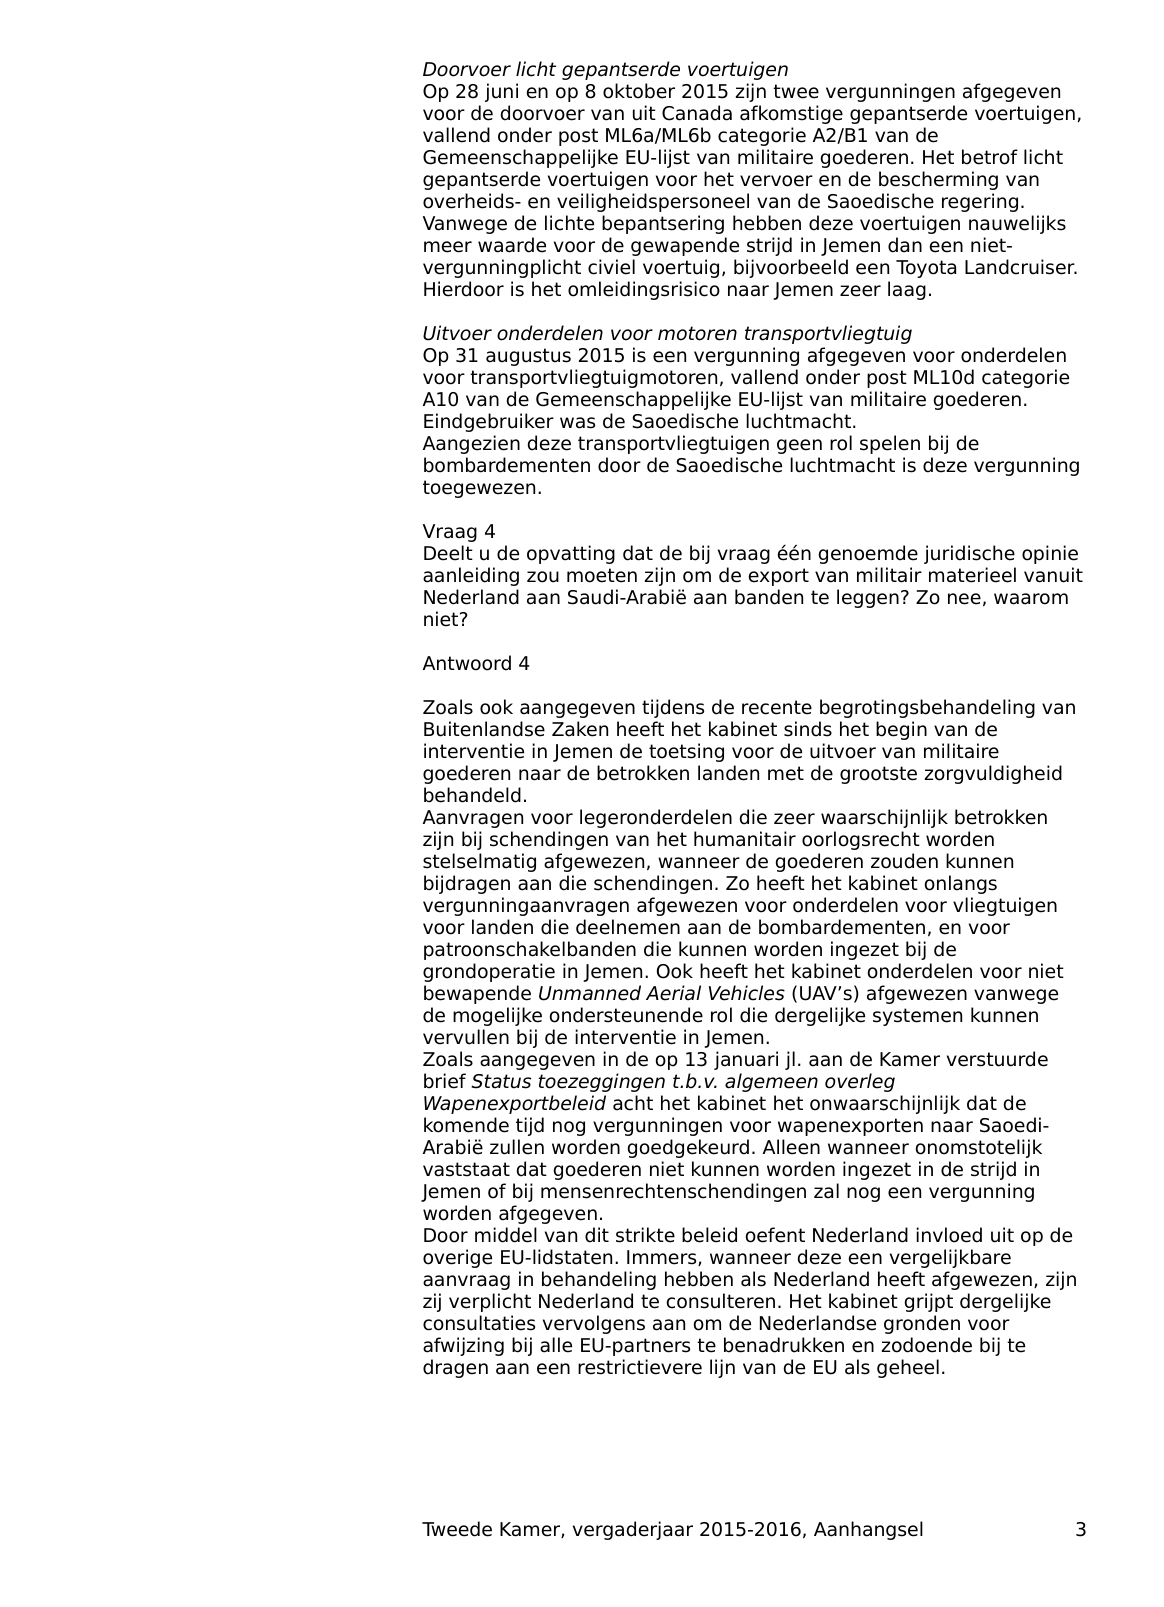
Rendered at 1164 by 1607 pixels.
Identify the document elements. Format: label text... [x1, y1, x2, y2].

text Aangezien deze transportvliegtuigen geen rol spelen bij de bombardementen door de Saoedische luchtmacht is deze vergunning toegewezen. [422, 433, 1087, 499]
text Aanvragen voor legeronderdelen die zeer waarschijnlijk betrokken zijn bij schendingen van het humanitair oorlogsrecht worden stelselmatig afgewezen, wanneer de goederen zouden kunnen bijdragen aan die schendingen. Zo heeft het kabinet onlangs vergunningaanvragen afgewezen voor onderdelen voor vliegtuigen voor landen die deelnemen aan de bombardementen, en voor patroonschakelbanden die kunnen worden ingezet bij de grondoperatie in Jemen. Ook heeft het kabinet onderdelen voor niet bewapende Unmanned Aerial Vehicles (UAV’s) afgewezen vanwege de mogelijke ondersteunende rol die dergelijke systemen kunnen vervullen bij de interventie in Jemen. [422, 807, 1087, 1049]
text Zoals aangegeven in de op 13 januari jl. aan de Kamer verstuurde brief Status toezeggingen t.b.v. algemeen overleg Wapenexportbeleid acht het kabinet het onwaarschijnlijk dat de komende tijd nog vergunningen voor wapenexporten naar Saoedi-Arabië zullen worden goedgekeurd. Alleen wanneer onomstotelijk vaststaat dat goederen niet kunnen worden ingezet in de strijd in Jemen of bij mensenrechtenschendingen zal nog een vergunning worden afgegeven. [422, 1049, 1087, 1225]
text Antwoord 4 [422, 653, 1087, 675]
text Op 28 juni en op 8 oktober 2015 zijn twee vergunningen afgegeven voor de doorvoer van uit Canada afkomstige gepantserde voertuigen, vallend onder post ML6a/ML6b categorie A2/B1 van de Gemeenschappelijke EU-lijst van militaire goederen. Het betrof licht gepantserde voertuigen voor het vervoer en de bescherming van overheids- en veiligheidspersoneel van de Saoedische regering. Vanwege de lichte bepantsering hebben deze voertuigen nauwelijks meer waarde voor de gewapende strijd in Jemen dan een niet-vergunningplicht civiel voertuig, bijvoorbeeld een Toyota Landcruiser. Hierdoor is het omleidingsrisico naar Jemen zeer laag. [422, 81, 1087, 301]
text Doorvoer licht gepantserde voertuigen [422, 59, 1087, 81]
text Vraag 4 [422, 521, 1087, 543]
text Op 31 augustus 2015 is een vergunning afgegeven voor onderdelen voor transportvliegtuigmotoren, vallend onder post ML10d categorie A10 van de Gemeenschappelijke EU-lijst van militaire goederen. Eindgebruiker was de Saoedische luchtmacht. [422, 345, 1087, 433]
text Door middel van dit strikte beleid oefent Nederland invloed uit op de overige EU-lidstaten. Immers, wanneer deze een vergelijkbare aanvraag in behandeling hebben als Nederland heeft afgewezen, zijn zij verplicht Nederland te consulteren. Het kabinet grijpt dergelijke consultaties vervolgens aan om de Nederlandse gronden voor afwijzing bij alle EU-partners te benadrukken en zodoende bij te dragen aan een restrictievere lijn van de EU als geheel. [422, 1225, 1087, 1379]
text Deelt u de opvatting dat de bij vraag één genoemde juridische opinie aanleiding zou moeten zijn om de export van militair materieel vanuit Nederland aan Saudi-Arabië aan banden te leggen? Zo nee, waarom niet? [422, 543, 1087, 631]
text Zoals ook aangegeven tijdens de recente begrotingsbehandeling van Buitenlandse Zaken heeft het kabinet sinds het begin van de interventie in Jemen de toetsing voor de uitvoer van militaire goederen naar de betrokken landen met de grootste zorgvuldigheid behandeld. [422, 697, 1087, 807]
text Uitvoer onderdelen voor motoren transportvliegtuig [422, 323, 1087, 345]
